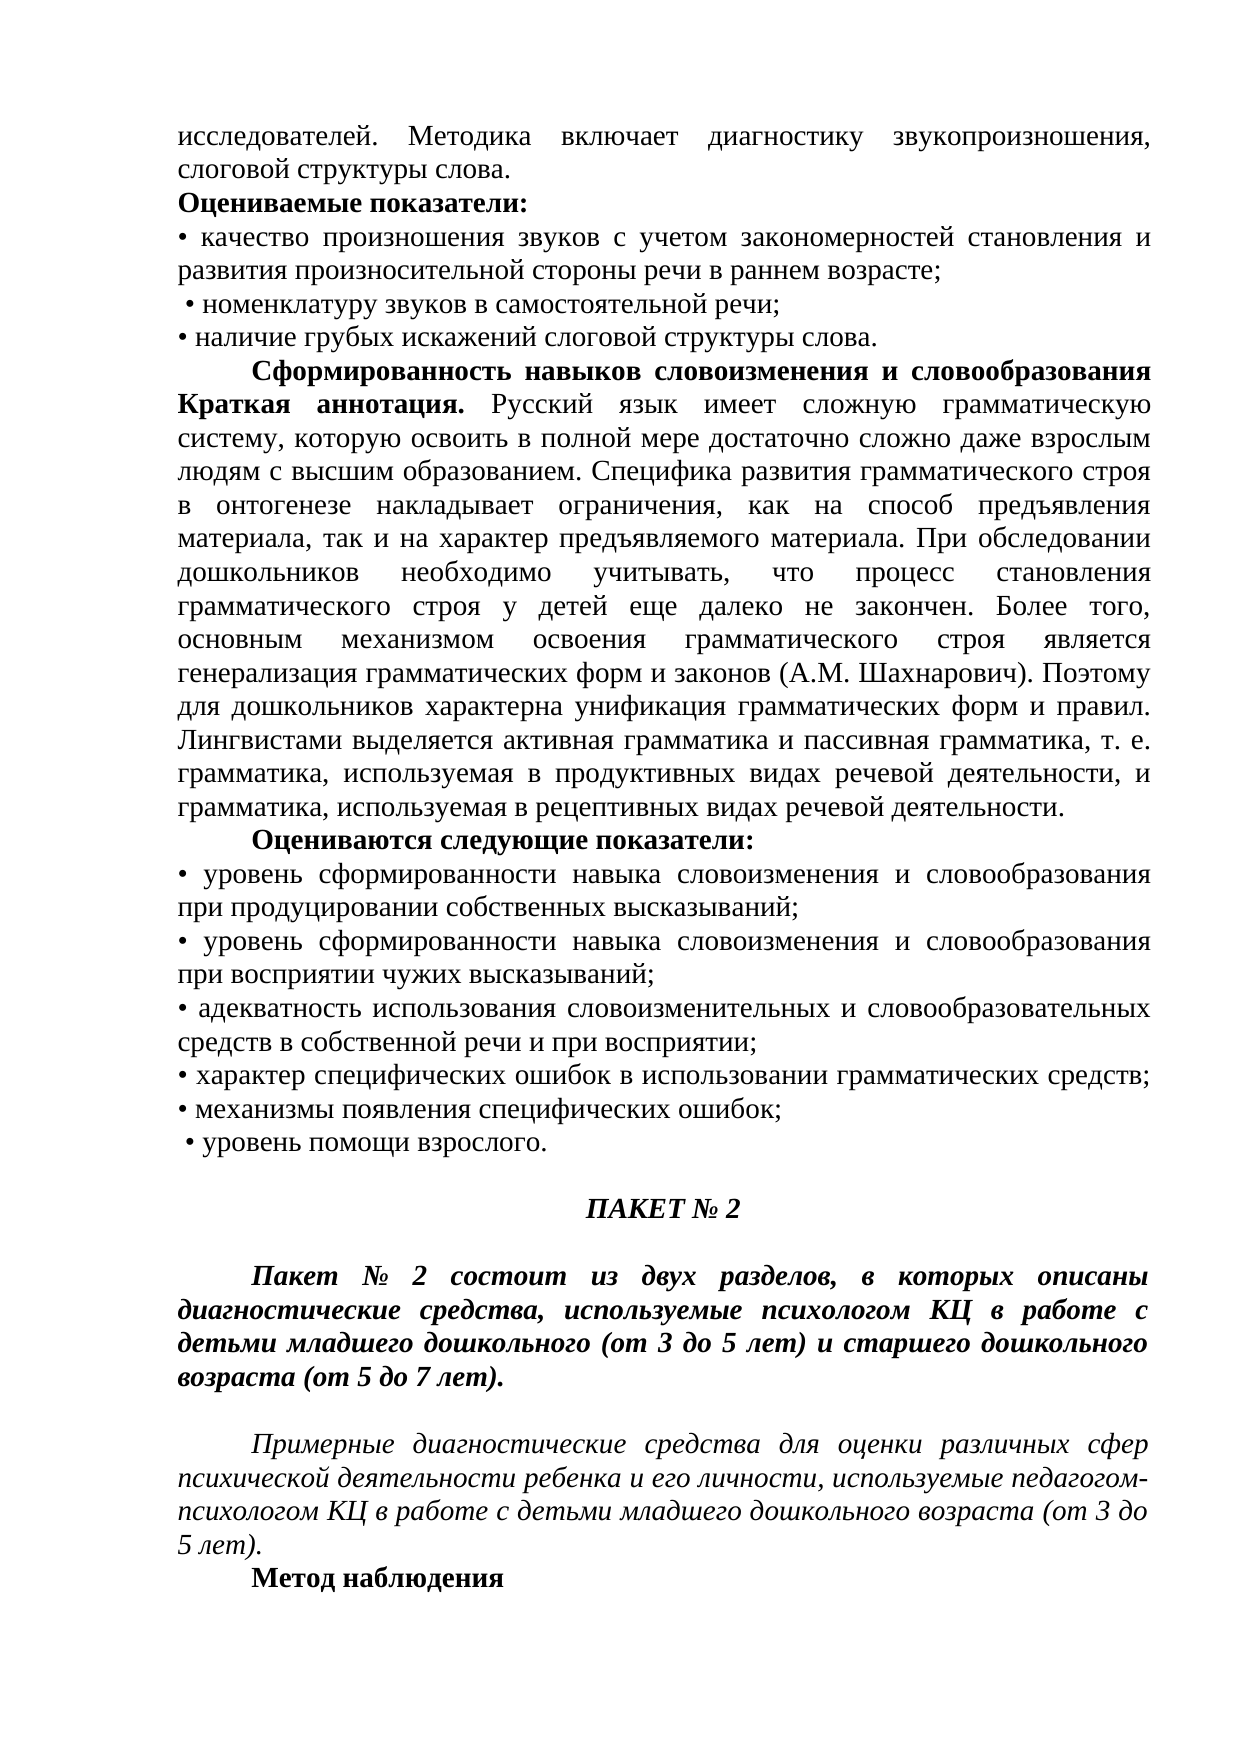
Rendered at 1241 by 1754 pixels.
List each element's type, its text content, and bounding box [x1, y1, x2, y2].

text • характер специфических ошибок в использовании грамматических средств; • механизмы появления специфических ошибок; [177, 1057, 1152, 1124]
text • уровень сформированности навыка словоизменения и словообразования при продуцировании собственных высказываний; [177, 856, 1152, 923]
text • наличие грубых искажений слоговой структуры слова. [177, 319, 1152, 353]
text Сформированность навыков словоизменения и словообразования Краткая аннотация. Русский язык имеет сложную грамматическую систему, которую освоить в полной мере достаточно сложно даже взрослым людям с высшим образованием. Специфика развития грамматического строя в онтогенезе накладывает ограничения, как на способ предъявления материала, так и на характер предъявляемого материала. При обследовании дошкольников необходимо учитывать, что процесс становления грамматического строя у детей еще далеко не закончен. Более того, основным механизмом освоения грамматического строя является генерализация грамматических форм и законов (А.М. Шахнарович). Поэтому для дошкольников характерна унификация грамматических форм и правил. Лингвистами выделяется активная грамматика и пассивная грамматика, т. е. грамматика, используемая в продуктивных видах речевой деятельности, и грамматика, используемая в рецептивных видах речевой деятельности. [177, 353, 1152, 822]
text • номенклатуру звуков в самостоятельной речи; [177, 286, 1152, 319]
text Пакет № 2 состоит из двух разделов, в которых описаны диагностические средства, используемые психологом КЦ в работе с детьми младшего дошкольного (от 3 до 5 лет) и старшего дошкольного возраста (от 5 до 7 лет). [177, 1258, 1152, 1393]
text исследователей. Методика включает диагностику звукопроизношения, слоговой структуры слова. [177, 118, 1152, 185]
text • качество произношения звуков с учетом закономерностей становления и развития произносительной стороны речи в раннем возрасте; [177, 219, 1152, 286]
text ПАКЕТ № 2 [177, 1191, 1152, 1225]
text Примерные диагностические средства для оценки различных сфер психической деятельности ребенка и его личности, используемые педагогом-психологом КЦ в работе с детьми младшего дошкольного возраста (от 3 до 5 лет). [177, 1426, 1152, 1560]
text • уровень помощи взрослого. [177, 1124, 1152, 1158]
text • уровень сформированности навыка словоизменения и словообразования при восприятии чужих высказываний; [177, 923, 1152, 990]
text Оцениваются следующие показатели: [177, 822, 1152, 856]
text Метод наблюдения [177, 1560, 1152, 1594]
text • адекватность использования словоизменительных и словообразовательных средств в собственной речи и при восприятии; [177, 990, 1152, 1057]
text Оцениваемые показатели: [177, 185, 1152, 219]
